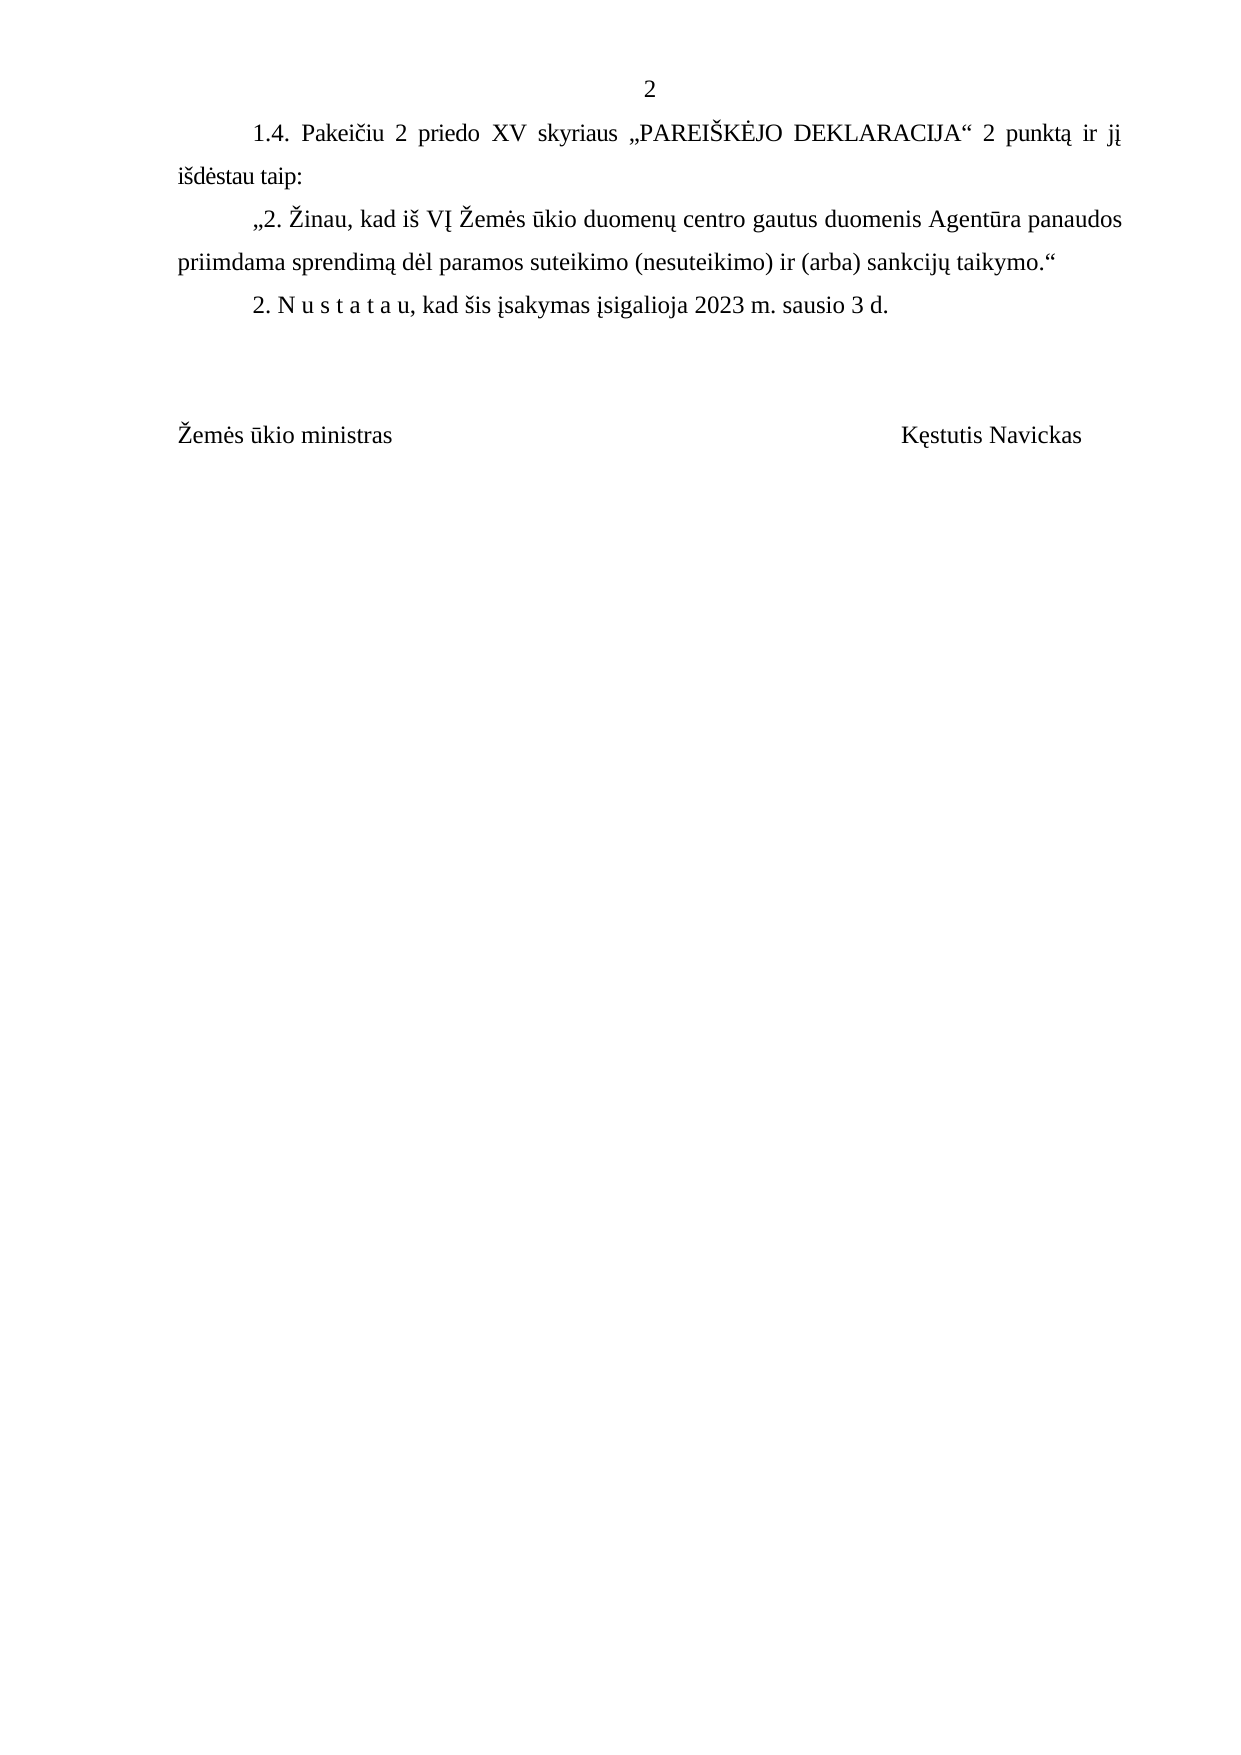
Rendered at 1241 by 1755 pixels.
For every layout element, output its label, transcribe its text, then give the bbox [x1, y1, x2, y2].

text 1.4. Pakeičiu 2 priedo XV skyriaus „PAREIŠKĖJO DEKLARACIJA“ 2 punktą ir jį išdėstau taip: [177, 118, 1122, 190]
text Žemės ūkio ministras Kęstutis Navickas [177, 420, 1122, 449]
text „2. Žinau, kad iš VĮ Žemės ūkio duomenų centro gautus duomenis Agentūra panaudos priimdama sprendimą dėl paramos suteikimo (nesuteikimo) ir (arba) sankcijų taikymo.“ [177, 204, 1122, 276]
text 2. N u s t a t a u, kad šis įsakymas įsigalioja 2023 m. sausio 3 d. [177, 291, 1122, 319]
